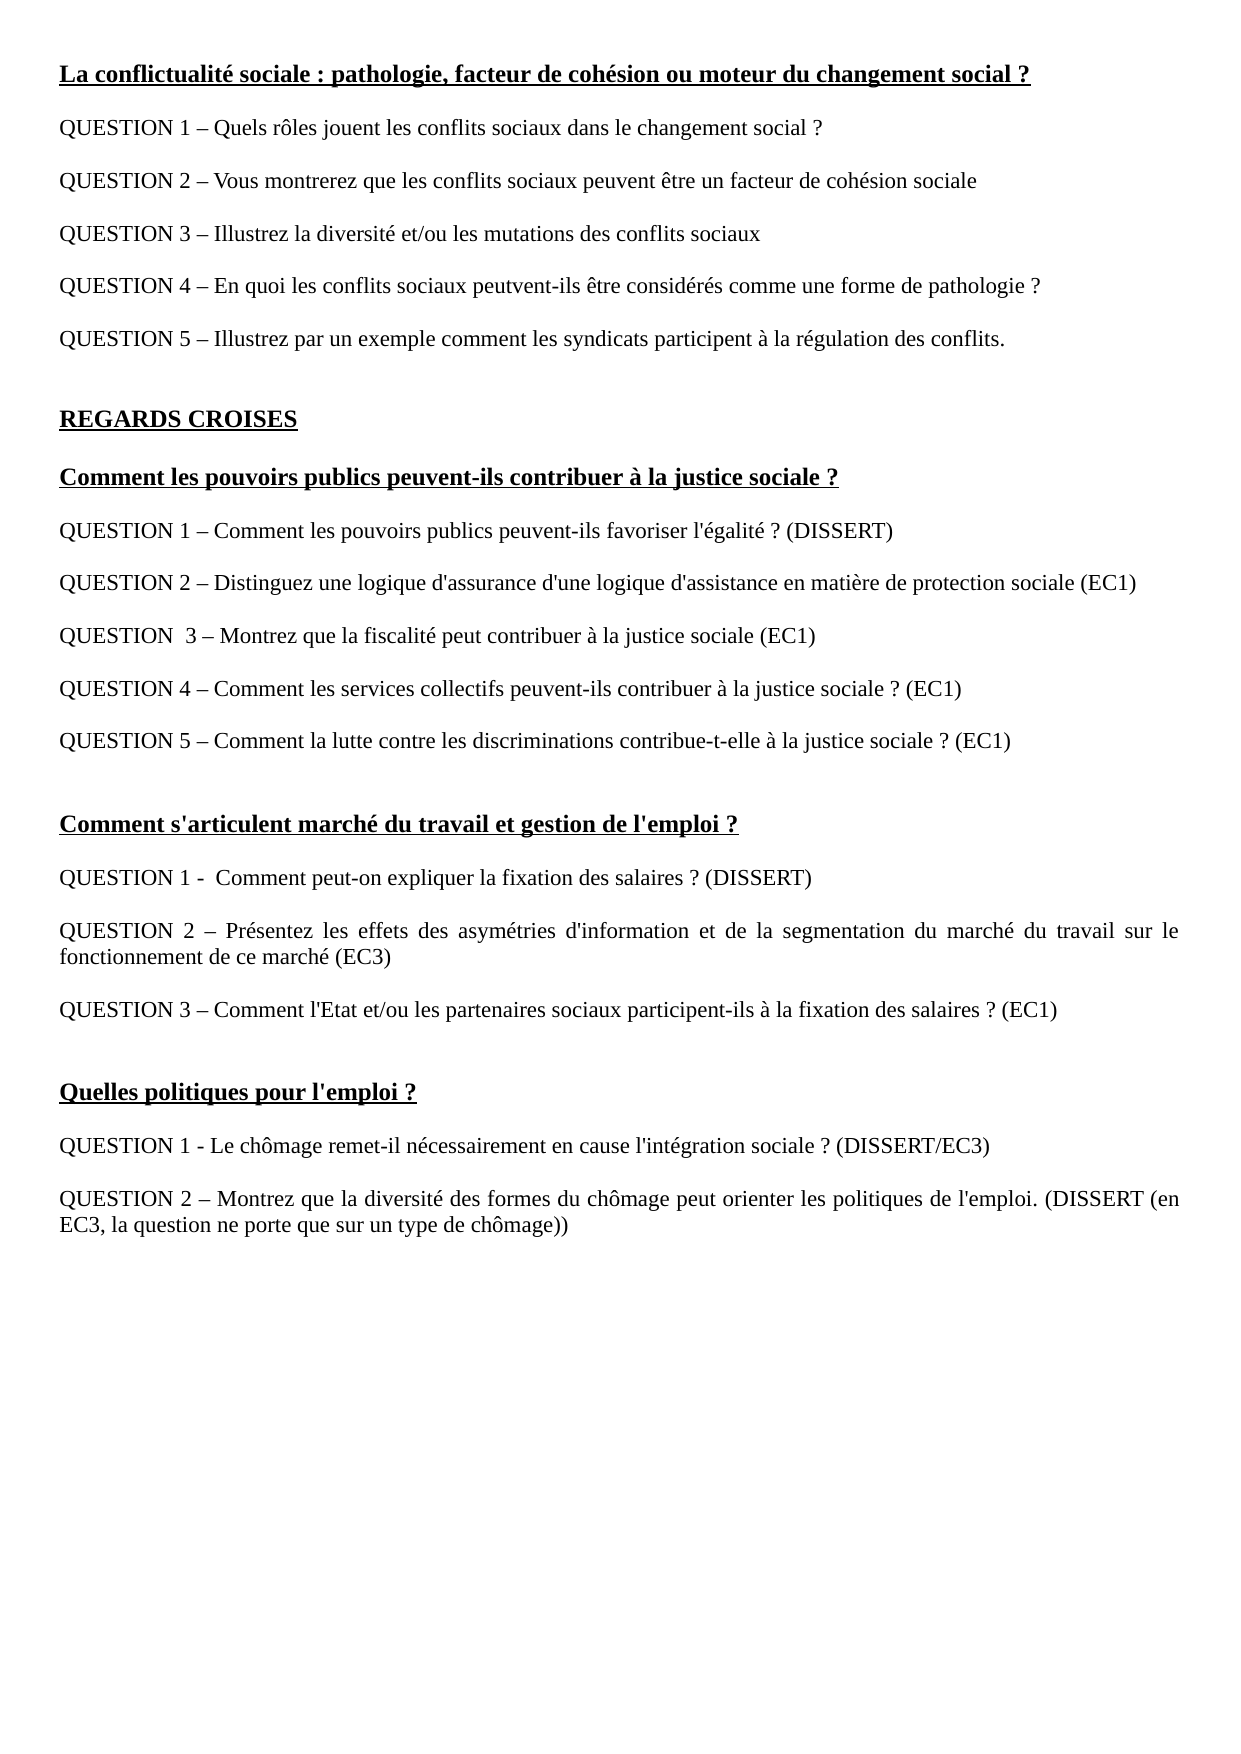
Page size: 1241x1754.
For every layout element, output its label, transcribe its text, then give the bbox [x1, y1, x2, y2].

text Comment s'articulent marché du travail et gestion de l'emploi ? [59, 809, 1181, 838]
text Comment les pouvoirs publics peuvent-ils contribuer à la justice sociale ? [59, 462, 1181, 490]
text Quelles politiques pour l'emploi ? [59, 1077, 1181, 1106]
text QUESTION 2 – Vous montrerez que les conflits sociaux peuvent être un facteur de cohésion sociale [59, 167, 1181, 193]
text QUESTION 1 – Comment les pouvoirs publics peuvent-ils favoriser l'égalité ? (DISSERT) [59, 517, 1181, 543]
text QUESTION 3 – Comment l'Etat et/ou les partenaires sociaux participent-ils à la fixation des salaires ? (EC1) [59, 996, 1181, 1022]
text QUESTION 1 – Quels rôles jouent les conflits sociaux dans le changement social ? [59, 114, 1181, 141]
text REGARDS CROISES [59, 404, 1181, 433]
text QUESTION 3 – Illustrez la diversité et/ou les mutations des conflits sociaux [59, 219, 1181, 246]
text QUESTION 4 – Comment les services collectifs peuvent-ils contribuer à la justice sociale ? (EC1) [59, 675, 1181, 701]
text QUESTION 3 – Montrez que la fiscalité peut contribuer à la justice sociale (EC1) [59, 622, 1181, 648]
text QUESTION 2 – Présentez les effets des asymétries d'information et de la segmentation du marché du travail sur le fonctionnement de ce marché (EC3) [59, 917, 1181, 969]
text QUESTION 2 – Montrez que la diversité des formes du chômage peut orienter les politiques de l'emploi. (DISSERT (en EC3, la question ne porte que sur un type de chômage)) [59, 1185, 1181, 1238]
text QUESTION 5 – Comment la lutte contre les discriminations contribue-t-elle à la justice sociale ? (EC1) [59, 727, 1181, 754]
text QUESTION 5 – Illustrez par un exemple comment les syndicats participent à la régulation des conflits. [59, 325, 1181, 351]
text La conflictualité sociale : pathologie, facteur de cohésion ou moteur du changement social ? [59, 59, 1181, 88]
text QUESTION 1 - Le chômage remet-il nécessairement en cause l'intégration sociale ? (DISSERT/EC3) [59, 1132, 1181, 1159]
text QUESTION 2 – Distinguez une logique d'assurance d'une logique d'assistance en matière de protection sociale (EC1) [59, 569, 1181, 596]
text QUESTION 4 – En quoi les conflits sociaux peutvent-ils être considérés comme une forme de pathologie ? [59, 272, 1181, 299]
text QUESTION 1 - Comment peut-on expliquer la fixation des salaires ? (DISSERT) [59, 864, 1181, 890]
